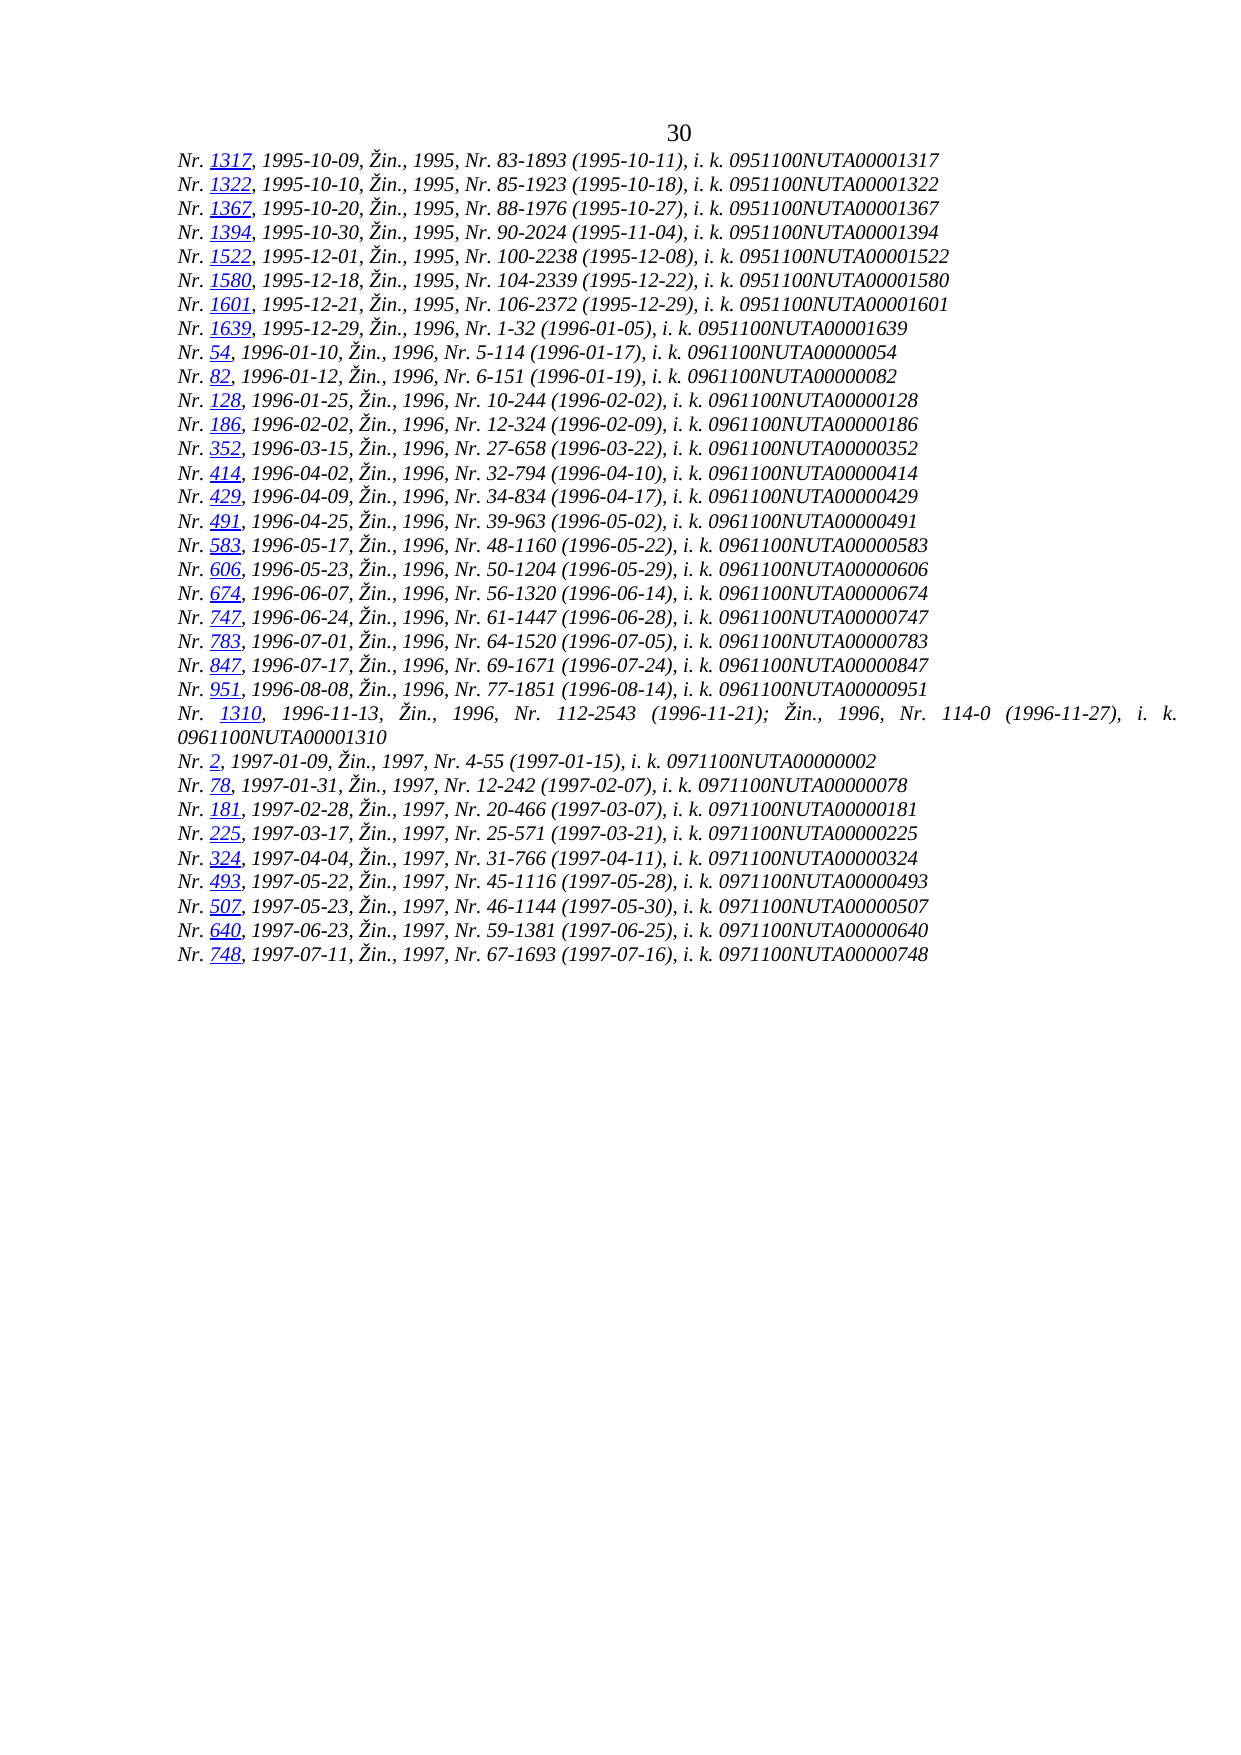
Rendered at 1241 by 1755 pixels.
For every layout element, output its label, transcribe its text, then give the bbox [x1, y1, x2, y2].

text Nr. 640, 1997-06-23, Žin., 1997, Nr. 59-1381 (1997-06-25), i. k. 0971100NUTA00000640 [177, 918, 1181, 942]
text Nr. 1367, 1995-10-20, Žin., 1995, Nr. 88-1976 (1995-10-27), i. k. 0951100NUTA00001367 [177, 196, 1181, 220]
text Nr. 414, 1996-04-02, Žin., 1996, Nr. 32-794 (1996-04-10), i. k. 0961100NUTA00000414 [177, 460, 1181, 484]
text Nr. 352, 1996-03-15, Žin., 1996, Nr. 27-658 (1996-03-22), i. k. 0961100NUTA00000352 [177, 436, 1181, 460]
text Nr. 324, 1997-04-04, Žin., 1997, Nr. 31-766 (1997-04-11), i. k. 0971100NUTA00000324 [177, 845, 1181, 869]
text Nr. 1601, 1995-12-21, Žin., 1995, Nr. 106-2372 (1995-12-29), i. k. 0951100NUTA00001601 [177, 292, 1181, 316]
text Nr. 507, 1997-05-23, Žin., 1997, Nr. 46-1144 (1997-05-30), i. k. 0971100NUTA00000507 [177, 893, 1181, 918]
text Nr. 225, 1997-03-17, Žin., 1997, Nr. 25-571 (1997-03-21), i. k. 0971100NUTA00000225 [177, 821, 1181, 845]
text Nr. 847, 1996-07-17, Žin., 1996, Nr. 69-1671 (1996-07-24), i. k. 0961100NUTA00000847 [177, 653, 1181, 677]
text Nr. 951, 1996-08-08, Žin., 1996, Nr. 77-1851 (1996-08-14), i. k. 0961100NUTA00000951 [177, 677, 1181, 701]
text Nr. 429, 1996-04-09, Žin., 1996, Nr. 34-834 (1996-04-17), i. k. 0961100NUTA00000429 [177, 484, 1181, 508]
text Nr. 493, 1997-05-22, Žin., 1997, Nr. 45-1116 (1997-05-28), i. k. 0971100NUTA00000493 [177, 869, 1181, 893]
text Nr. 674, 1996-06-07, Žin., 1996, Nr. 56-1320 (1996-06-14), i. k. 0961100NUTA00000674 [177, 581, 1181, 605]
text Nr. 783, 1996-07-01, Žin., 1996, Nr. 64-1520 (1996-07-05), i. k. 0961100NUTA00000783 [177, 629, 1181, 653]
text Nr. 748, 1997-07-11, Žin., 1997, Nr. 67-1693 (1997-07-16), i. k. 0971100NUTA00000748 [177, 942, 1181, 966]
text Nr. 1317, 1995-10-09, Žin., 1995, Nr. 83-1893 (1995-10-11), i. k. 0951100NUTA00001317 [177, 148, 1181, 172]
text Nr. 181, 1997-02-28, Žin., 1997, Nr. 20-466 (1997-03-07), i. k. 0971100NUTA00000181 [177, 797, 1181, 821]
text Nr. 1580, 1995-12-18, Žin., 1995, Nr. 104-2339 (1995-12-22), i. k. 0951100NUTA00001580 [177, 268, 1181, 292]
text Nr. 186, 1996-02-02, Žin., 1996, Nr. 12-324 (1996-02-09), i. k. 0961100NUTA00000186 [177, 412, 1181, 436]
text Nr. 78, 1997-01-31, Žin., 1997, Nr. 12-242 (1997-02-07), i. k. 0971100NUTA00000078 [177, 773, 1181, 797]
text Nr. 54, 1996-01-10, Žin., 1996, Nr. 5-114 (1996-01-17), i. k. 0961100NUTA00000054 [177, 340, 1181, 364]
text Nr. 2, 1997-01-09, Žin., 1997, Nr. 4-55 (1997-01-15), i. k. 0971100NUTA00000002 [177, 749, 1181, 773]
text Nr. 583, 1996-05-17, Žin., 1996, Nr. 48-1160 (1996-05-22), i. k. 0961100NUTA00000583 [177, 533, 1181, 557]
text Nr. 82, 1996-01-12, Žin., 1996, Nr. 6-151 (1996-01-19), i. k. 0961100NUTA00000082 [177, 364, 1181, 388]
text Nr. 606, 1996-05-23, Žin., 1996, Nr. 50-1204 (1996-05-29), i. k. 0961100NUTA00000606 [177, 557, 1181, 581]
text Nr. 128, 1996-01-25, Žin., 1996, Nr. 10-244 (1996-02-02), i. k. 0961100NUTA00000128 [177, 388, 1181, 412]
text Nr. 1639, 1995-12-29, Žin., 1996, Nr. 1-32 (1996-01-05), i. k. 0951100NUTA00001639 [177, 316, 1181, 340]
text Nr. 1522, 1995-12-01, Žin., 1995, Nr. 100-2238 (1995-12-08), i. k. 0951100NUTA00001522 [177, 244, 1181, 268]
text Nr. 491, 1996-04-25, Žin., 1996, Nr. 39-963 (1996-05-02), i. k. 0961100NUTA00000491 [177, 508, 1181, 533]
text Nr. 747, 1996-06-24, Žin., 1996, Nr. 61-1447 (1996-06-28), i. k. 0961100NUTA00000747 [177, 605, 1181, 629]
text Nr. 1310, 1996-11-13, Žin., 1996, Nr. 112-2543 (1996-11-21); Žin., 1996, Nr. 114-0 (1996-11-27), i. k. 0961100NUTA00001310 [177, 701, 1181, 749]
text Nr. 1394, 1995-10-30, Žin., 1995, Nr. 90-2024 (1995-11-04), i. k. 0951100NUTA00001394 [177, 220, 1181, 244]
text Nr. 1322, 1995-10-10, Žin., 1995, Nr. 85-1923 (1995-10-18), i. k. 0951100NUTA00001322 [177, 172, 1181, 196]
